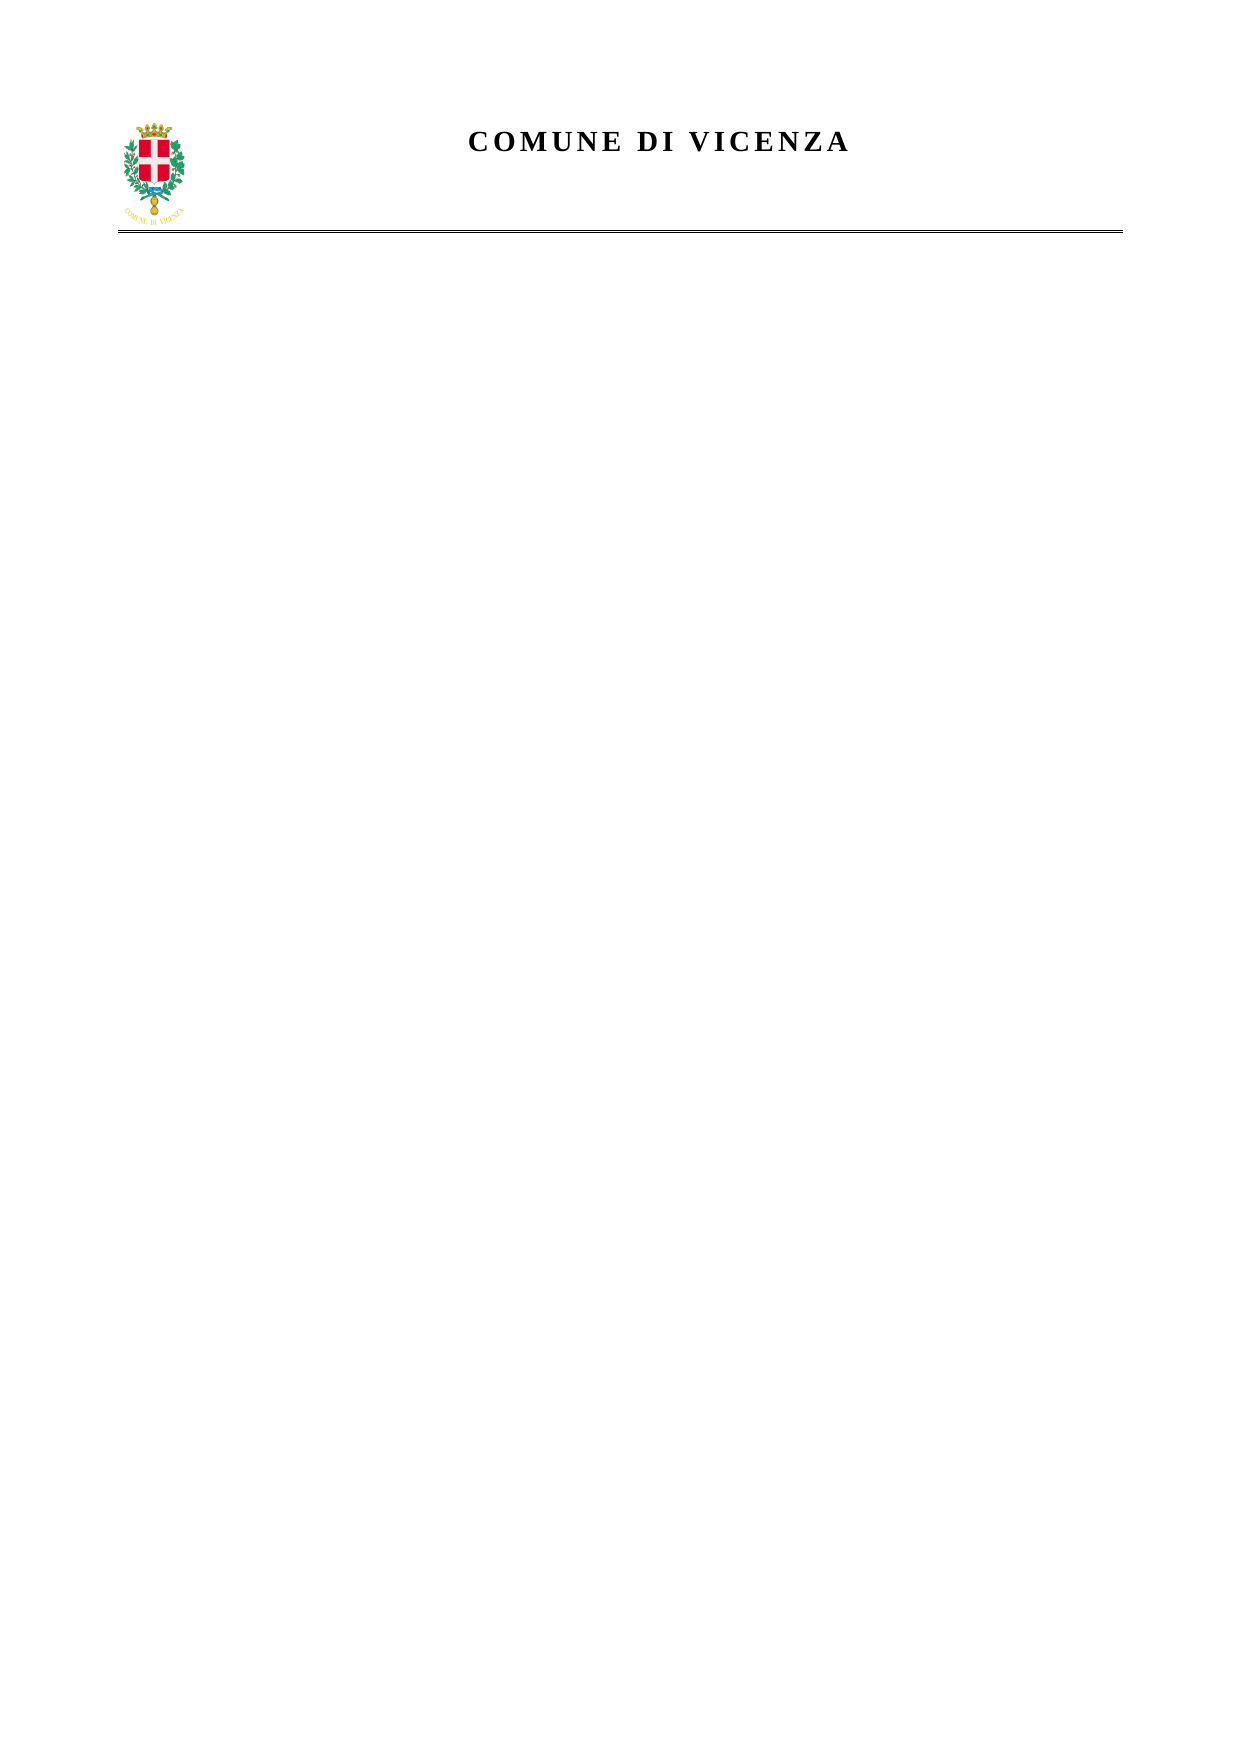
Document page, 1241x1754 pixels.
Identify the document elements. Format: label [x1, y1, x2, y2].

picture [123, 123, 185, 225]
